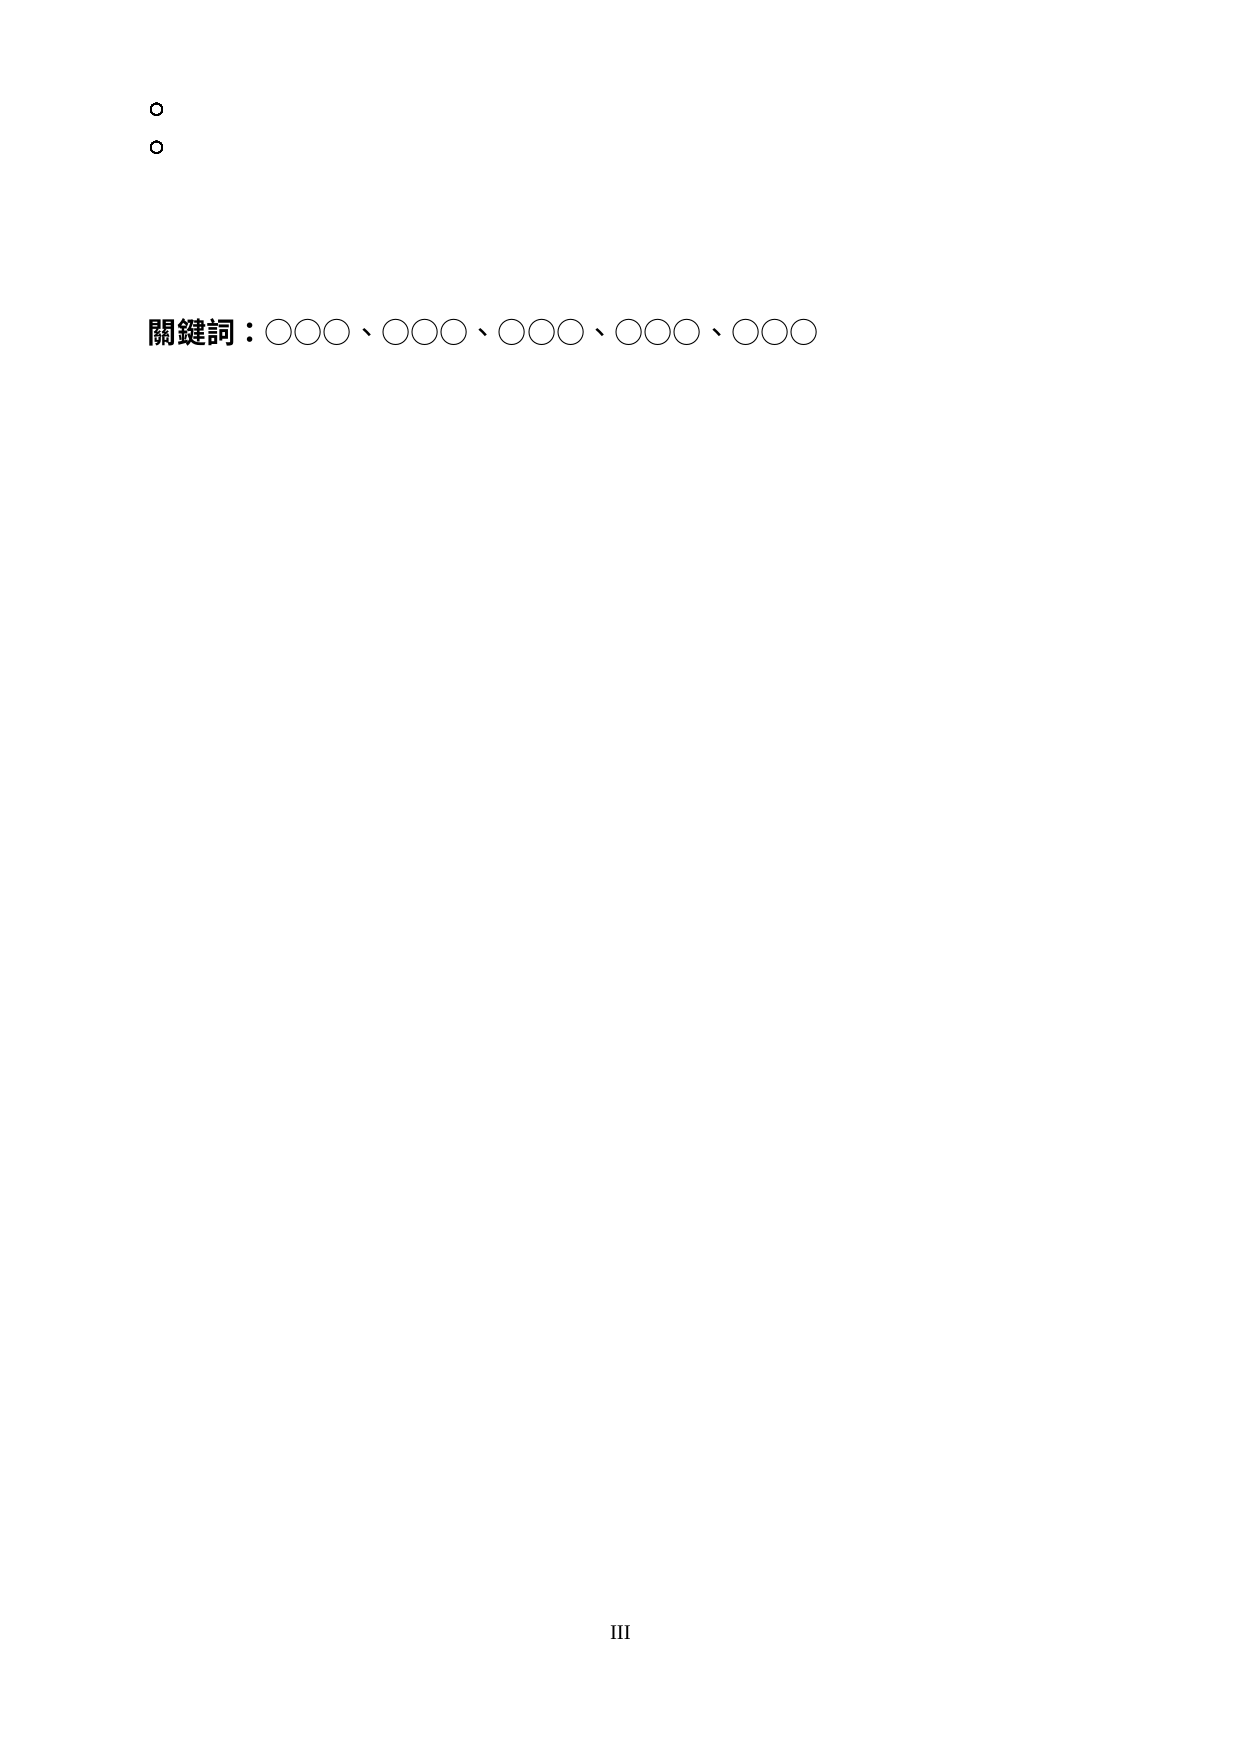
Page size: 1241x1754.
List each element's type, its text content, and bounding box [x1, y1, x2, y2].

text 關鍵詞：○○○、○○○、○○○、○○○、○○○ [148, 314, 1092, 351]
text ○○○○○○○○○○○○○○○○○○○○○○○○○○○○○○○○○○○○○○○○○○○○○○○○○○○○○○○○○○○○○○○○○○○○○○○○○○○○○○○○○○○○○○○○○○○○○○○○○○○○○○○○○○○○○○○○○○○○○○○○○○○○○○○○○○○○○○○○○○○○○○○○○○○○○○○○○○○○○○○○○○○○○○○○○○○○○○○○○○○○○○○○○○○○○○○○ [148, 89, 1092, 164]
